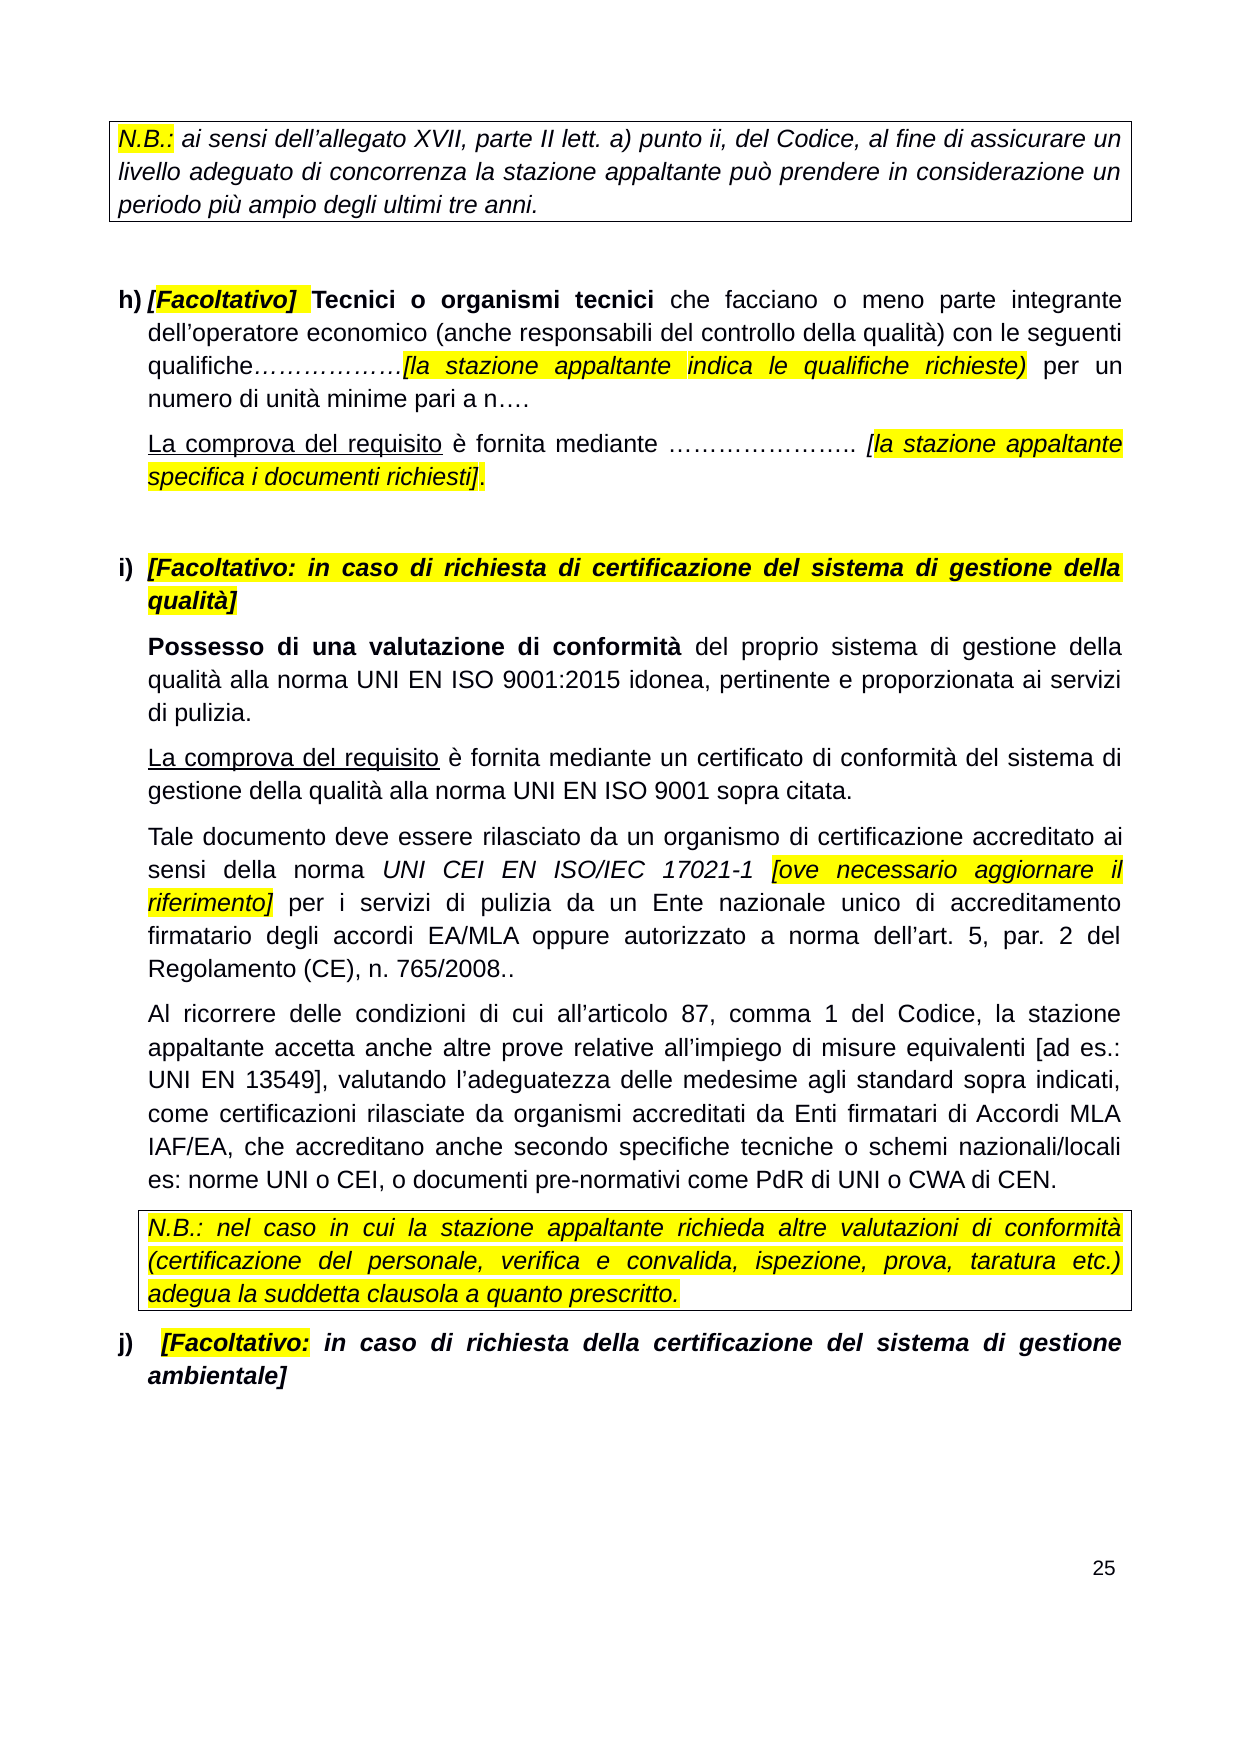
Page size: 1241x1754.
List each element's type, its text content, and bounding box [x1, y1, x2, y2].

list La comprova del requisito è fornita mediante un certificato di conformità del sistema di gestione della qualità alla norma UNI EN ISO 9001 sopra citata. [148, 743, 1123, 805]
list [Facoltativo: in caso di richiesta di certificazione del sistema di gestione della qualità] [118, 553, 1123, 615]
text La comprova del requisito è fornita mediante ………………….. [la stazione appaltante specifica i documenti richiesti]. [148, 429, 1123, 491]
list [Facoltativo] Tecnici o organismi tecnici che facciano o meno parte integrante dell’operatore economico (anche responsabili del controllo della qualità) con le seguenti qualifiche………………[la stazione appaltante indica le qualifiche richieste) per un numero di unità minime pari a n…. [118, 284, 1123, 412]
text Tale documento deve essere rilasciato da un organismo di certificazione accreditato ai sensi della norma UNI CEI EN ISO/IEC 17021-1 [ove necessario aggiornare il riferimento] per i servizi di pulizia da un Ente nazionale unico di accreditamento firmatario degli accordi EA/MLA oppure autorizzato a norma dell’art. 5, par. 2 del Regolamento (CE), n. 765/2008.. [148, 822, 1123, 983]
list [Facoltativo: in caso di richiesta della certificazione del sistema di gestione ambientale] [118, 1328, 1123, 1390]
list N.B.: nel caso in cui la stazione appaltante richieda altre valutazioni di conformità (certificazione del personale, verifica e convalida, ispezione, prova, taratura etc.) adegua la suddetta clausola a quanto prescritto. [139, 1211, 1131, 1310]
text N.B.: ai sensi dell’allegato XVII, parte II lett. a) punto ii, del Codice, al fine di assicurare un livello adeguato di concorrenza la stazione appaltante può prendere in considerazione un periodo più ampio degli ultimi tre anni. [110, 122, 1131, 221]
list Al ricorrere delle condizioni di cui all’articolo 87, comma 1 del Codice, la stazione appaltante accetta anche altre prove relative all’impiego di misure equivalenti [ad es.: UNI EN 13549], valutando l’adeguatezza delle medesime agli standard sopra indicati, come certificazioni rilasciate da organismi accreditati da Enti firmatari di Accordi MLA IAF/EA, che accreditano anche secondo specifiche tecniche o schemi nazionali/locali es: norme UNI o CEI, o documenti pre-normativi come PdR di UNI o CWA di CEN. [148, 999, 1123, 1193]
list Possesso di una valutazione di conformità del proprio sistema di gestione della qualità alla norma UNI EN ISO 9001:2015 idonea, pertinente e proporzionata ai servizi di pulizia. [118, 632, 1123, 727]
